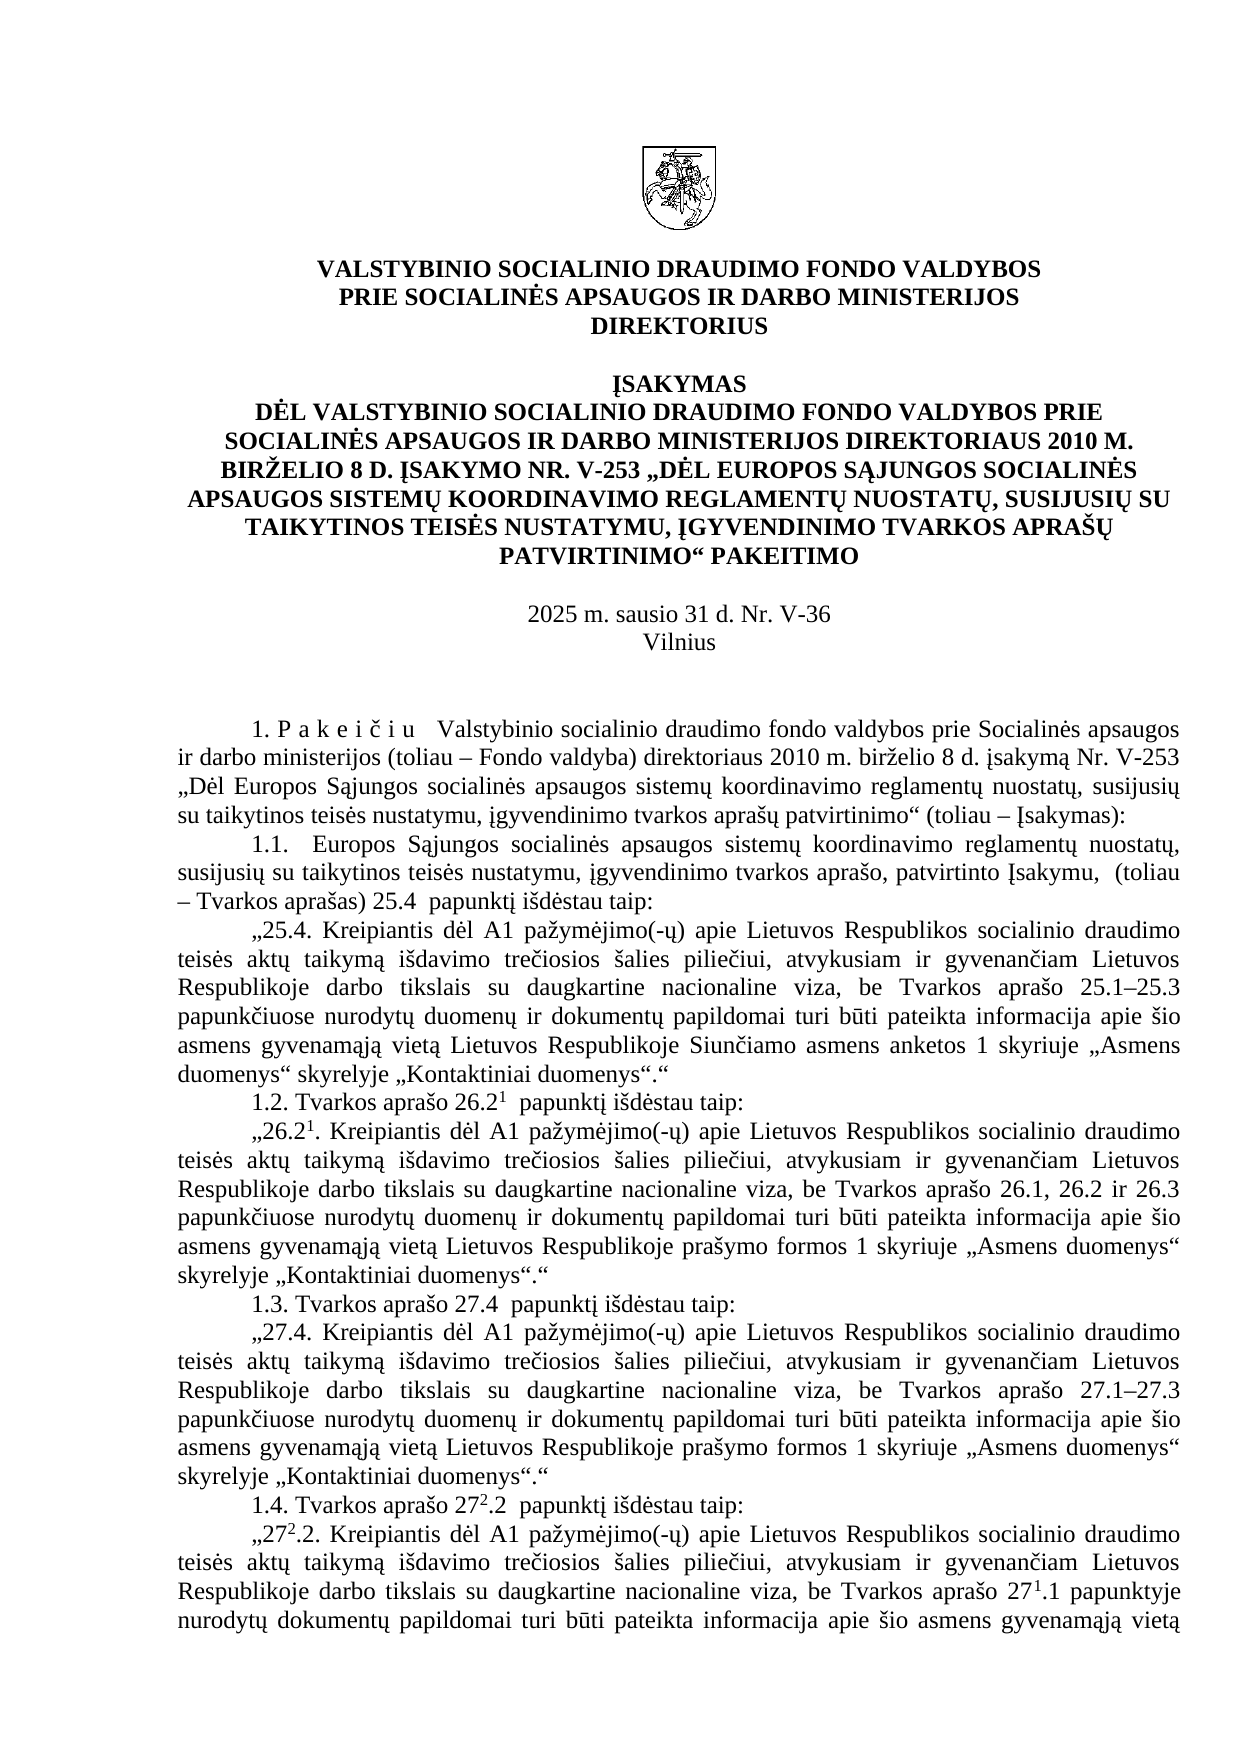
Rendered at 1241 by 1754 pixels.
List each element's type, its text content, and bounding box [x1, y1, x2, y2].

text „26.21. Kreipiantis dėl A1 pažymėjimo(-ų) apie Lietuvos Respublikos socialinio draudimo teisės aktų taikymą išdavimo trečiosios šalies piliečiui, atvykusiam ir gyvenančiam Lietuvos Respublikoje darbo tikslais su daugkartine nacionaline viza, be Tvarkos aprašo 26.1, 26.2 ir 26.3 papunkčiuose nurodytų duomenų ir dokumentų papildomai turi būti pateikta informacija apie šio asmens gyvenamąją vietą Lietuvos Respublikoje prašymo formos 1 skyriuje „Asmens duomenys“ skyrelyje „Kontaktiniai duomenys“.“ [177, 1116, 1181, 1289]
text „272.2. Kreipiantis dėl A1 pažymėjimo(-ų) apie Lietuvos Respublikos socialinio draudimo teisės aktų taikymą išdavimo trečiosios šalies piliečiui, atvykusiam ir gyvenančiam Lietuvos Respublikoje darbo tikslais su daugkartine nacionaline viza, be Tvarkos aprašo 271.1 papunktyje nurodytų dokumentų papildomai turi būti pateikta informacija apie šio asmens gyvenamąją vietą [177, 1519, 1181, 1634]
text Vilnius [177, 627, 1181, 656]
text „25.4. Kreipiantis dėl A1 pažymėjimo(-ų) apie Lietuvos Respublikos socialinio draudimo teisės aktų taikymą išdavimo trečiosios šalies piliečiui, atvykusiam ir gyvenančiam Lietuvos Respublikoje darbo tikslais su daugkartine nacionaline viza, be Tvarkos aprašo 25.1–25.3 papunkčiuose nurodytų duomenų ir dokumentų papildomai turi būti pateikta informacija apie šio asmens gyvenamąją vietą Lietuvos Respublikoje Siunčiamo asmens anketos 1 skyriuje „Asmens duomenys“ skyrelyje „Kontaktiniai duomenys“.“ [177, 915, 1181, 1087]
text 1.2. Tvarkos aprašo 26.21 papunktį išdėstau taip: [177, 1087, 1181, 1116]
text 1.3. Tvarkos aprašo 27.4 papunktį išdėstau taip: [177, 1289, 1181, 1317]
text 1.4. Tvarkos aprašo 272.2 papunktį išdėstau taip: [177, 1490, 1181, 1519]
text VALSTYBINIO SOCIALINIO DRAUDIMO FONDO VALDYBOS [177, 254, 1181, 282]
text DIREKTORIUS [177, 311, 1181, 340]
text 2025 m. sausio 31 d. Nr. V-36 [177, 599, 1181, 627]
text 1. P a k e i č i u Valstybinio socialinio draudimo fondo valdybos prie Socialinės apsaugos ir darbo ministerijos (toliau – Fondo valdyba) direktoriaus 2010 m. birželio 8 d. įsakymą Nr. V-253 „Dėl Europos Sąjungos socialinės apsaugos sistemų koordinavimo reglamentų nuostatų, susijusių su taikytinos teisės nustatymu, įgyvendinimo tvarkos aprašų patvirtinimo“ (toliau – Įsakymas): [177, 714, 1181, 829]
text PRIE SOCIALINĖS APSAUGOS IR DARBO MINISTERIJOS [177, 282, 1181, 311]
text ĮSAKYMAS [177, 369, 1181, 397]
text „27.4. Kreipiantis dėl A1 pažymėjimo(-ų) apie Lietuvos Respublikos socialinio draudimo teisės aktų taikymą išdavimo trečiosios šalies piliečiui, atvykusiam ir gyvenančiam Lietuvos Respublikoje darbo tikslais su daugkartine nacionaline viza, be Tvarkos aprašo 27.1–27.3 papunkčiuose nurodytų duomenų ir dokumentų papildomai turi būti pateikta informacija apie šio asmens gyvenamąją vietą Lietuvos Respublikoje prašymo formos 1 skyriuje „Asmens duomenys“ skyrelyje „Kontaktiniai duomenys“.“ [177, 1317, 1181, 1490]
text DĖL VALSTYBINIO SOCIALINIO DRAUDIMO FONDO VALDYBOS PRIE SOCIALINĖS APSAUGOS IR DARBO MINISTERIJOS DIREKTORIAUS 2010 M. BIRŽELIO 8 D. ĮSAKYMO NR. V-253 „DĖL EUROPOS SĄJUNGOS SOCIALINĖS APSAUGOS SISTEMŲ KOORDINAVIMO REGLAMENTŲ NUOSTATŲ, SUSIJUSIŲ SU TAIKYTINOS TEISĖS NUSTATYMU, ĮGYVENDINIMO TVARKOS APRAŠŲ PATVIRTINIMO“ PAKEITIMO [177, 397, 1181, 570]
text 1.1. Europos Sąjungos socialinės apsaugos sistemų koordinavimo reglamentų nuostatų, susijusių su taikytinos teisės nustatymu, įgyvendinimo tvarkos aprašo, patvirtinto Įsakymu, (toliau – Tvarkos aprašas) 25.4 papunktį išdėstau taip: [177, 829, 1181, 915]
